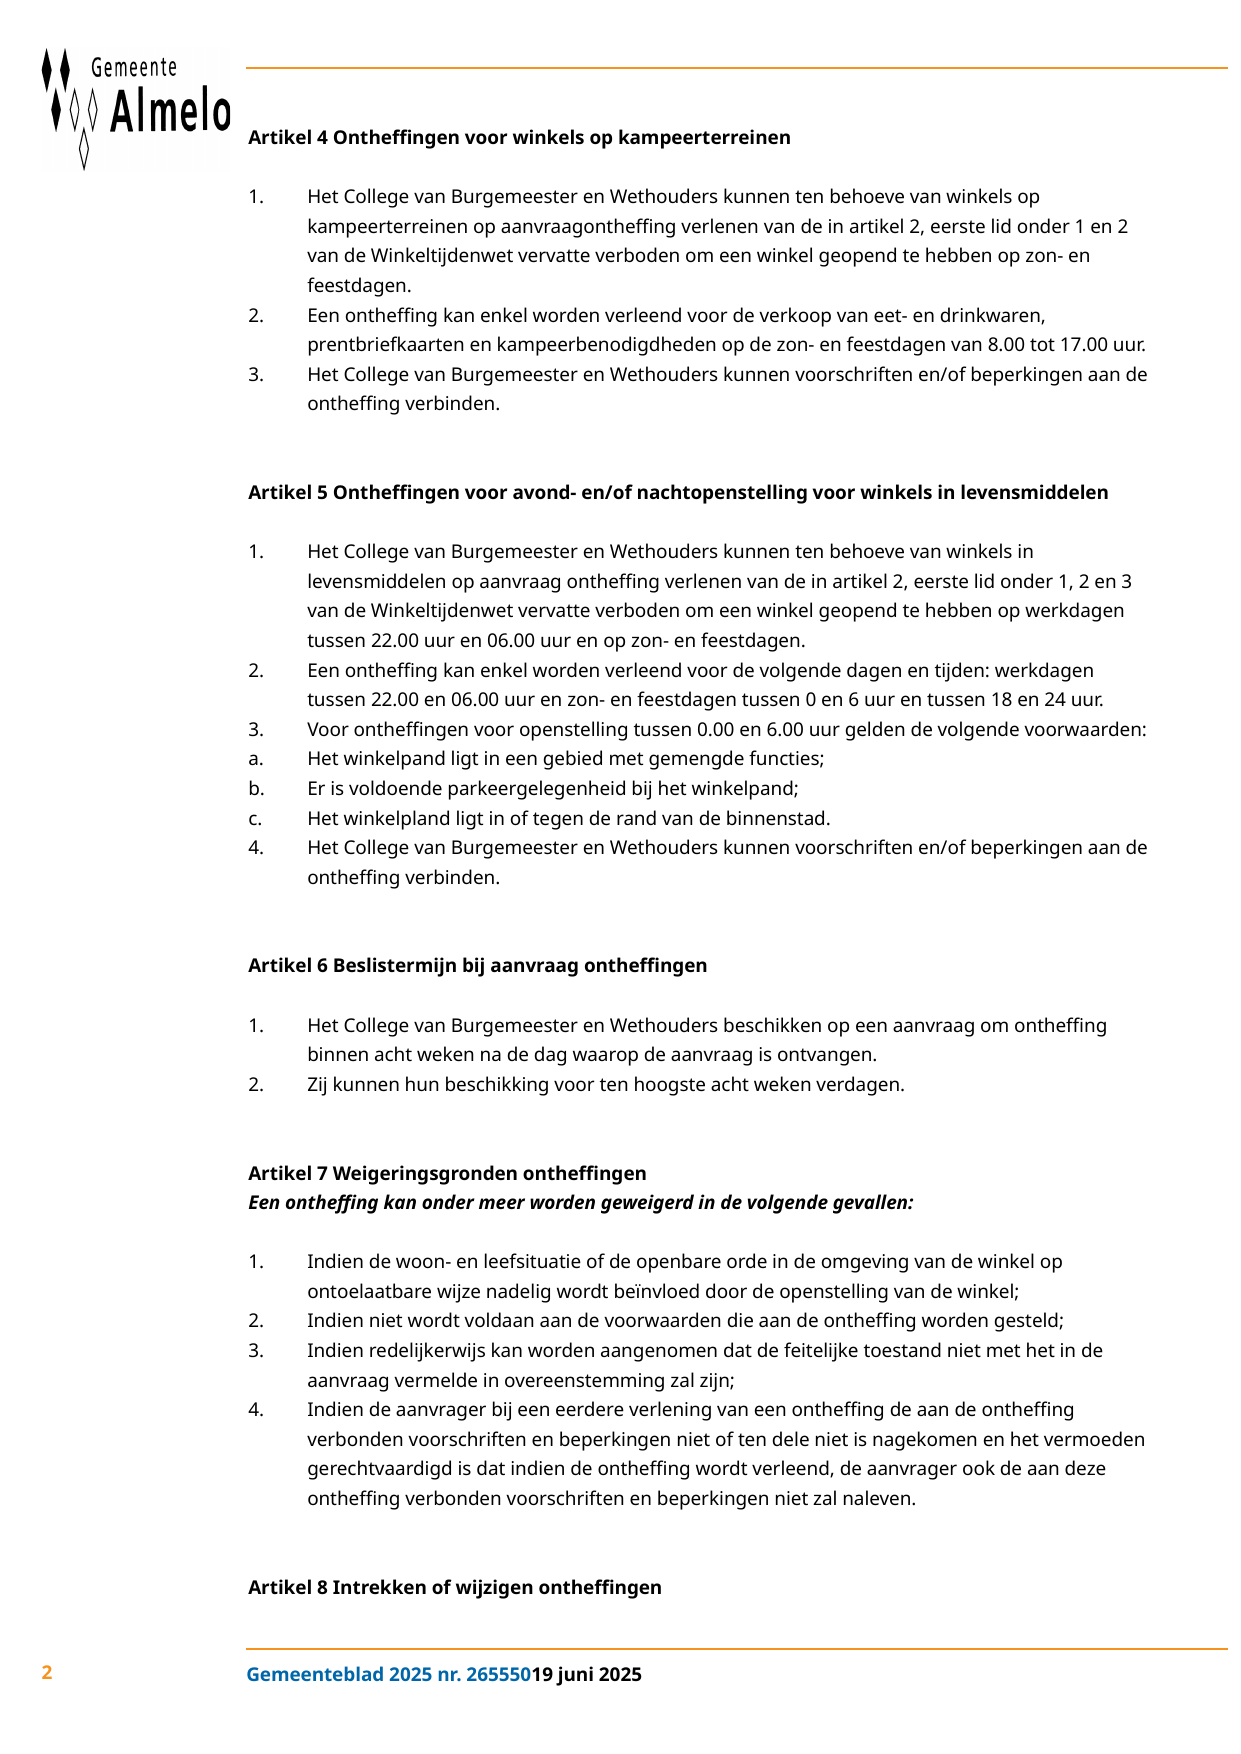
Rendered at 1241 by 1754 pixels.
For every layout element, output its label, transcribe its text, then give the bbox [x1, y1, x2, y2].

list Indien de woon- en leefsituatie of de openbare orde in de omgeving van de winkel op ontoelaatbare wijze nadelig wordt beïnvloed door de openstelling van de winkel; [248, 1248, 1152, 1304]
list Het College van Burgemeester en Wethouders beschikken op een aanvraag om ontheffing binnen acht weken na de dag waarop de aanvraag is ontvangen. [248, 1012, 1152, 1067]
text Een ontheffing kan onder meer worden geweigerd in de volgende gevallen: [248, 1189, 1152, 1215]
list Het winkelpand ligt in een gebied met gemengde functies; [248, 746, 1152, 771]
list Het College van Burgemeester en Wethouders kunnen ten behoeve van winkels op kampeerterreinen op aanvraagontheffing verlenen van de in artikel 2, eerste lid onder 1 en 2 van de Winkeltijdenwet vervatte verboden om een winkel geopend te hebben op zon- en feestdagen. [248, 183, 1152, 298]
list Het College van Burgemeester en Wethouders kunnen ten behoeve van winkels in levensmiddelen op aanvraag ontheffing verlenen van de in artikel 2, eerste lid onder 1, 2 en 3 van de Winkeltijdenwet vervatte verboden om een winkel geopend te hebben op werkdagen tussen 22.00 uur en 06.00 uur en op zon- en feestdagen. [248, 538, 1152, 653]
list Het winkelpland ligt in of tegen de rand van de binnenstad. [248, 805, 1152, 831]
list Indien redelijkerwijs kan worden aangenomen dat de feitelijke toestand niet met het in de aanvraag vermelde in overeenstemming zal zijn; [248, 1337, 1152, 1393]
list Het College van Burgemeester en Wethouders kunnen voorschriften en/of beperkingen aan de ontheffing verbinden. [248, 361, 1152, 416]
list Het College van Burgemeester en Wethouders kunnen voorschriften en/of beperkingen aan de ontheffing verbinden. [248, 834, 1152, 890]
text Artikel 8 Intrekken of wijzigen ontheffingen [248, 1574, 1152, 1600]
list Een ontheffing kan enkel worden verleend voor de verkoop van eet- en drinkwaren, prentbriefkaarten en kampeerbenodigdheden op de zon- en feestdagen van 8.00 tot 17.00 uur. [248, 302, 1152, 357]
list Indien de aanvrager bij een eerdere verlening van een ontheffing de aan de ontheffing verbonden voorschriften en beperkingen niet of ten dele niet is nagekomen en het vermoeden gerechtvaardigd is dat indien de ontheffing wordt verleend, de aanvrager ook de aan deze ontheffing verbonden voorschriften en beperkingen niet zal naleven. [248, 1396, 1152, 1511]
picture [41, 47, 231, 172]
list Zij kunnen hun beschikking voor ten hoogste acht weken verdagen. [248, 1071, 1152, 1097]
text Artikel 7 Weigeringsgronden ontheffingen [248, 1160, 1152, 1186]
list Er is voldoende parkeergelegenheid bij het winkelpand; [248, 775, 1152, 801]
text Artikel 6 Beslistermijn bij aanvraag ontheffingen [248, 953, 1152, 978]
list Een ontheffing kan enkel worden verleend voor de volgende dagen en tijden: werkdagen tussen 22.00 en 06.00 uur en zon- en feestdagen tussen 0 en 6 uur en tussen 18 en 24 uur. [248, 657, 1152, 712]
list Voor ontheffingen voor openstelling tussen 0.00 en 6.00 uur gelden de volgende voorwaarden: [248, 716, 1152, 742]
list Indien niet wordt voldaan aan de voorwaarden die aan de ontheffing worden gesteld; [248, 1308, 1152, 1333]
text Artikel 5 Ontheffingen voor avond- en/of nachtopenstelling voor winkels in levensmiddelen [248, 479, 1152, 505]
text Artikel 4 Ontheffingen voor winkels op kampeerterreinen [248, 124, 1152, 150]
